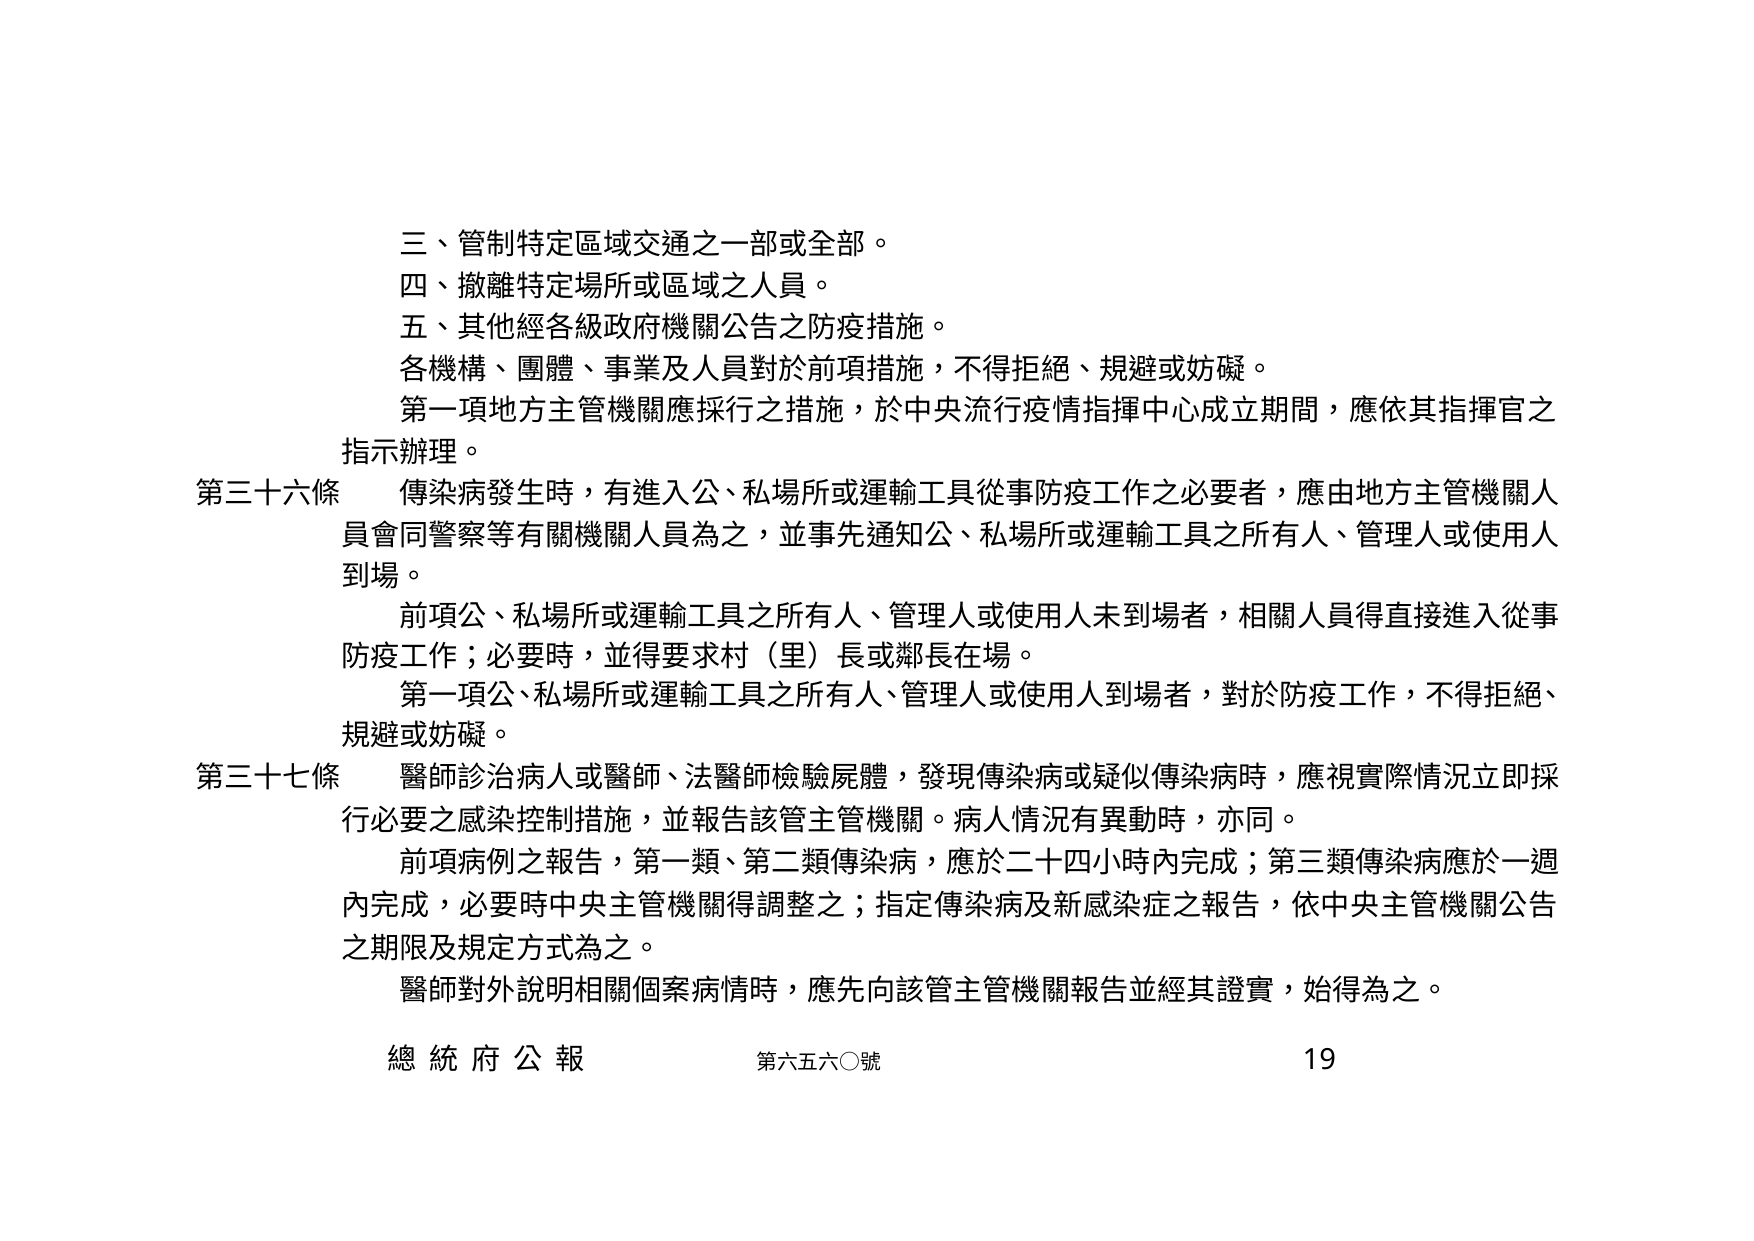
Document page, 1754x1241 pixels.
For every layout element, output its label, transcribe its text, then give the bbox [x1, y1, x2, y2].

text 第一項地方主管機關應採行之措施，於中央流行疫情指揮中心成立期間，應依其指揮官之指示辦理。 [341, 387, 1559, 470]
text 前項病例之報告，第一類、第二類傳染病，應於二十四小時內完成；第三類傳染病應於一週內完成，必要時中央主管機關得調整之；指定傳染病及新感染症之報告，依中央主管機關公告之期限及規定方式為之。 [341, 838, 1559, 967]
text 前項公、私場所或運輸工具之所有人、管理人或使用人未到場者，相關人員得直接進入從事防疫工作；必要時，並得要求村（里）長或鄰長在場。 [341, 595, 1559, 674]
text 醫師對外說明相關個案病情時，應先向該管主管機關報告並經其證實，始得為之。 [341, 967, 1559, 1009]
text 第一項公、私場所或運輸工具之所有人、管理人或使用人到場者，對於防疫工作，不得拒絕、規避或妨礙。 [341, 674, 1559, 753]
text 第三十六條 傳染病發生時，有進入公、私場所或運輸工具從事防疫工作之必要者，應由地方主管機關人員會同警察等有關機關人員為之，並事先通知公、私場所或運輸工具之所有人、管理人或使用人到場。 [195, 470, 1559, 595]
text 五、其他經各級政府機關公告之防疫措施。 [399, 304, 1559, 346]
text 三、管制特定區域交通之一部或全部。 [399, 222, 1559, 263]
text 各機構、團體、事業及人員對於前項措施，不得拒絕、規避或妨礙。 [341, 346, 1559, 387]
text 第三十七條 醫師診治病人或醫師、法醫師檢驗屍體，發現傳染病或疑似傳染病時，應視實際情況立即採行必要之感染控制措施，並報告該管主管機關。病人情況有異動時，亦同。 [195, 753, 1559, 838]
text 四、撤離特定場所或區域之人員。 [399, 263, 1559, 304]
